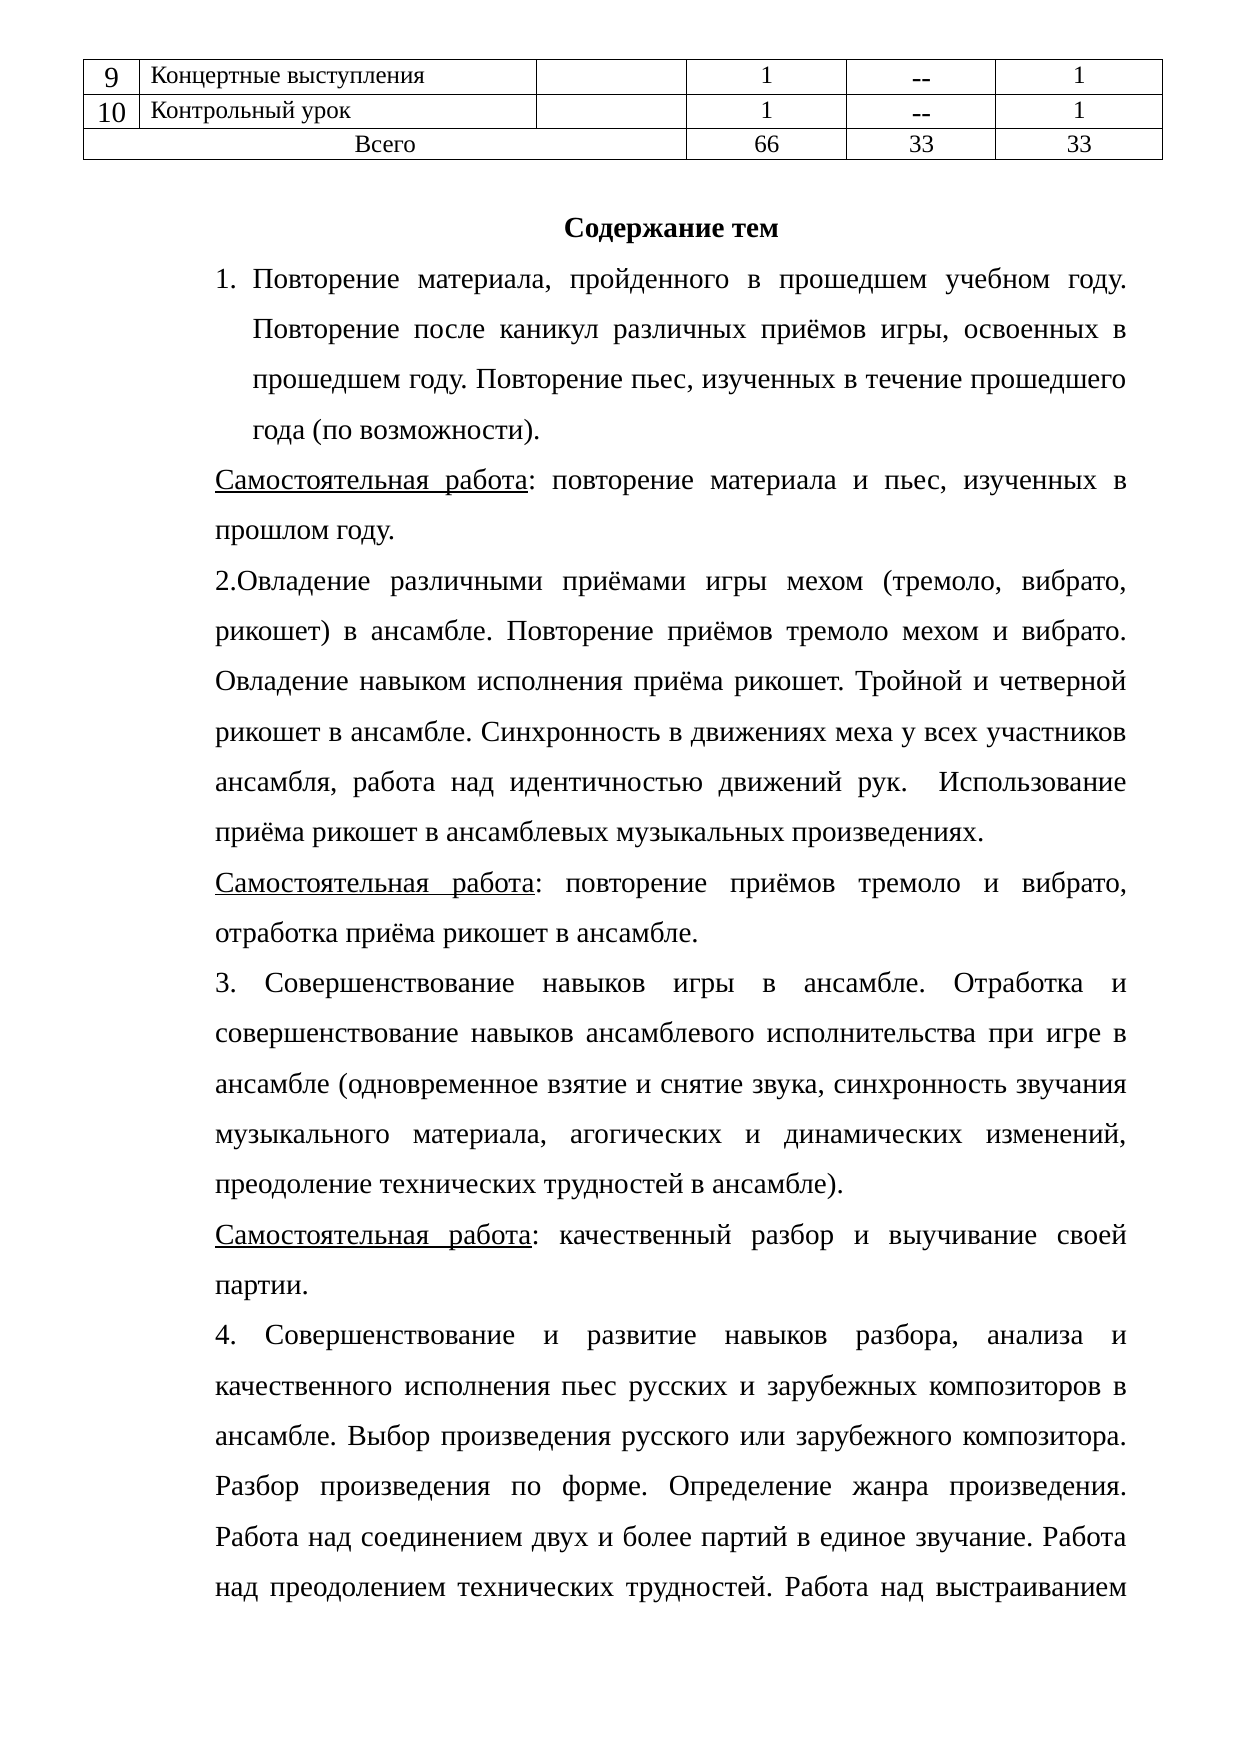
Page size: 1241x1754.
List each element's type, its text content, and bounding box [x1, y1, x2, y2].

table_cell 33 [996, 129, 1162, 159]
table_cell Всего [84, 129, 686, 159]
table_cell 33 [847, 129, 995, 159]
table_cell -- [847, 95, 995, 128]
text 3. Совершенствование навыков игры в ансамбле. Отработка и совершенствование навыков ансамблевого исполнительства при игре в ансамбле (одновременное взятие и снятие звука, синхронность звучания музыкального материала, агогических и динамических изменений, преодоление технических трудностей в ансамбле). [215, 965, 1128, 1200]
text Содержание тем [215, 211, 1128, 244]
text Самостоятельная работа: повторение приёмов тремоло и вибрато, отработка приёма рикошет в ансамбле. [215, 865, 1128, 948]
text Самостоятельная работа: повторение материала и пьес, изученных в прошлом году. [215, 462, 1128, 546]
table_cell 9 [84, 60, 139, 94]
table_cell [537, 95, 686, 128]
text 4. Совершенствование и развитие навыков разбора, анализа и качественного исполнения пьес русских и зарубежных композиторов в ансамбле. Выбор произведения русского или зарубежного композитора. Разбор произведения по форме. Определение жанра произведения. Работа над соединением двух и более партий в единое звучание. Работа над преодолением технических трудностей. Работа над выстраиванием [215, 1317, 1128, 1603]
table_cell 1 [996, 60, 1162, 94]
table_cell -- [847, 60, 995, 94]
table_cell 1 [996, 95, 1162, 128]
text Самостоятельная работа: качественный разбор и выучивание своей партии. [215, 1217, 1128, 1301]
table_cell 66 [687, 129, 846, 159]
table_cell Контрольный урок [140, 95, 536, 128]
table_cell [537, 60, 686, 94]
table_cell 10 [84, 95, 139, 128]
list Повторение материала, пройденного в прошедшем учебном году. Повторение после каникул различных приёмов игры, освоенных в прошедшем году. Повторение пьес, изученных в течение прошедшего года (по возможности). [215, 261, 1128, 445]
table_cell Концертные выступления [140, 60, 536, 94]
table_cell 1 [687, 95, 846, 128]
text 2.Овладение различными приёмами игры мехом (тремоло, вибрато, рикошет) в ансамбле. Повторение приёмов тремоло мехом и вибрато. Овладение навыком исполнения приёма рикошет. Тройной и четверной рикошет в ансамбле. Синхронность в движениях меха у всех участников ансамбля, работа над идентичностью движений рук. Использование приёма рикошет в ансамблевых музыкальных произведениях. [215, 563, 1128, 848]
table_cell 1 [687, 60, 846, 94]
